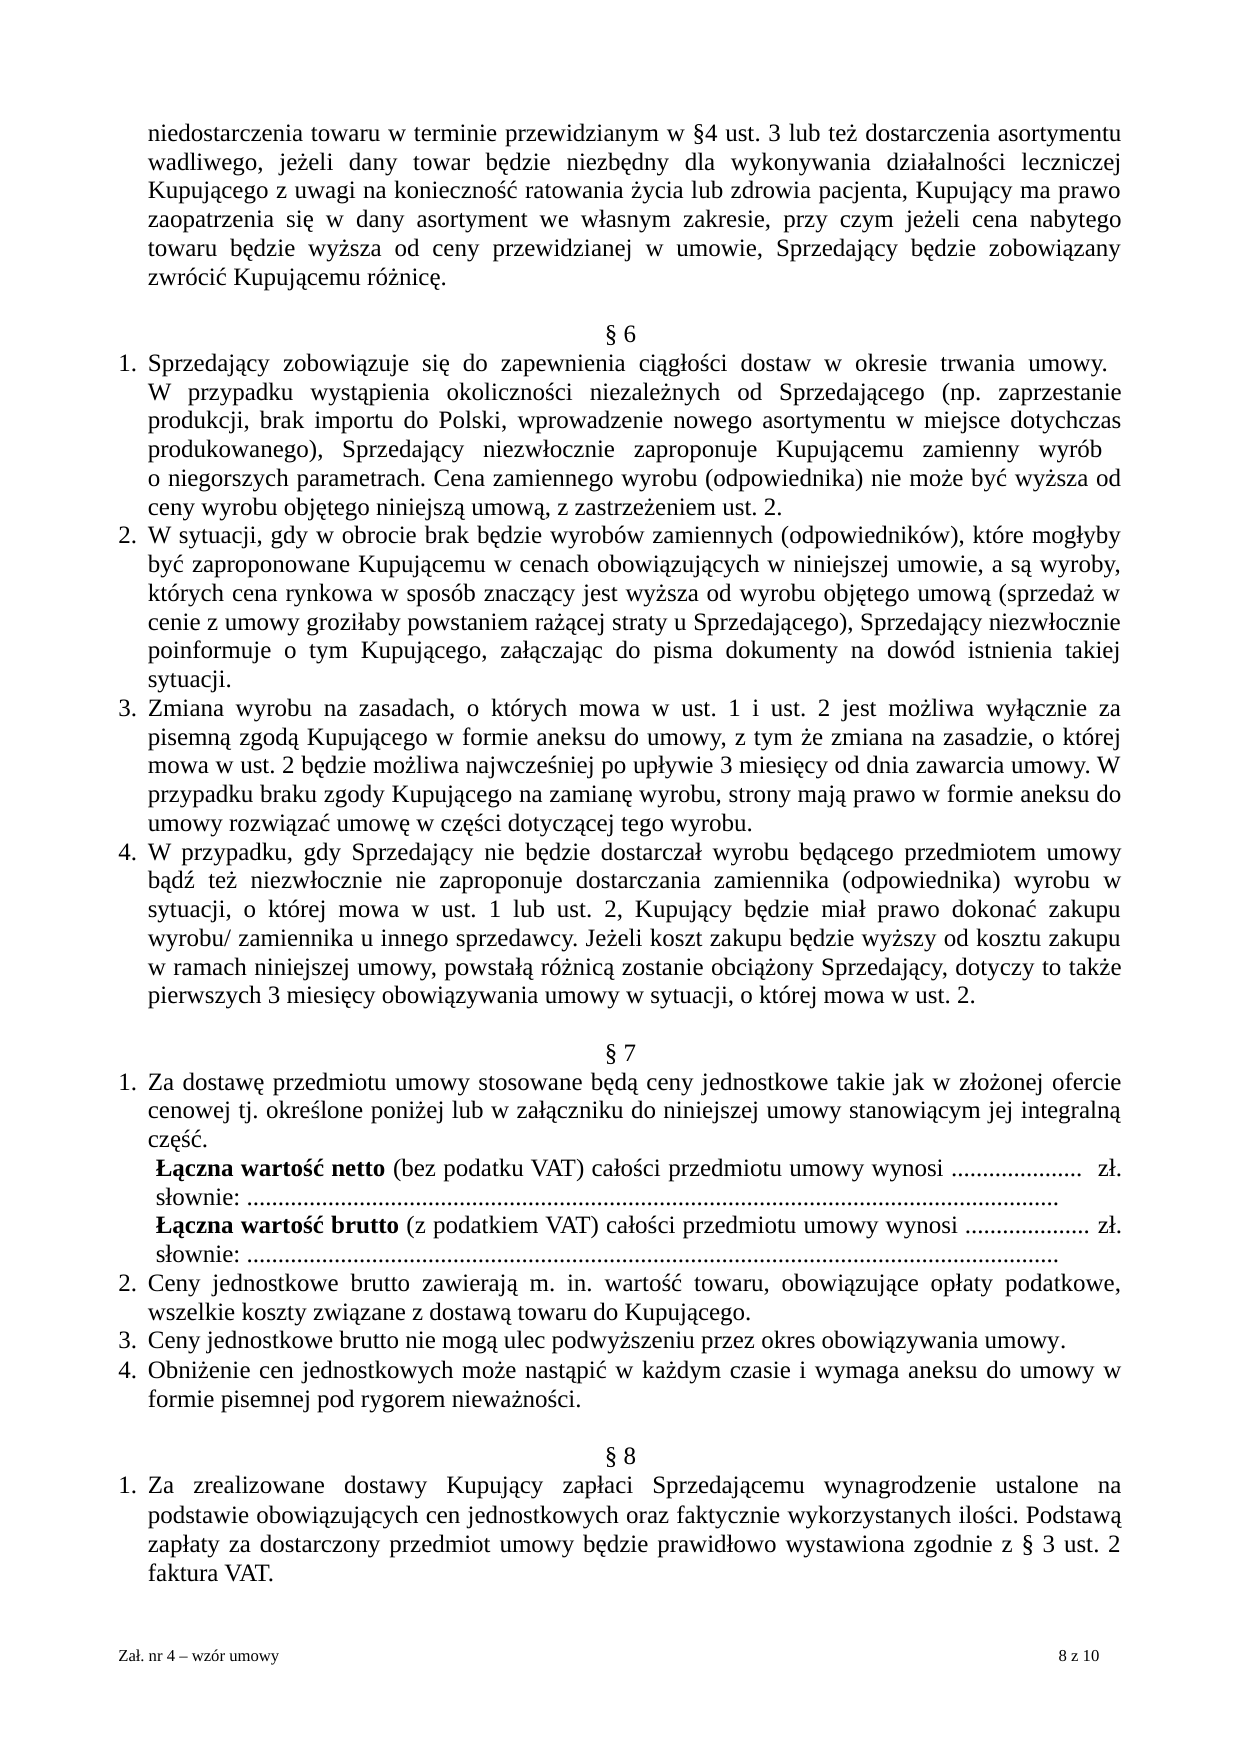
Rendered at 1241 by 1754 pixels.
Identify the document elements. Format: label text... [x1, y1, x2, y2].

list Zmiana wyrobu na zasadach, o których mowa w ust. 1 i ust. 2 jest możliwa wyłącznie za pisemną zgodą Kupującego w formie aneksu do umowy, z tym że zmiana na zasadzie, o której mowa w ust. 2 będzie możliwa najwcześniej po upływie 3 miesięcy od dnia zawarcia umowy. W przypadku braku zgody Kupującego na zamianę wyrobu, strony mają prawo w formie aneksu do umowy rozwiązać umowę w części dotyczącej tego wyrobu. [118, 693, 1122, 837]
text § 8 [118, 1441, 1122, 1470]
text § 6 [118, 319, 1122, 348]
list niedostarczenia towaru w terminie przewidzianym w §4 ust. 3 lub też dostarczenia asortymentu wadliwego, jeżeli dany towar będzie niezbędny dla wykonywania działalności leczniczej Kupującego z uwagi na konieczność ratowania życia lub zdrowia pacjenta, Kupujący ma prawo zaopatrzenia się w dany asortyment we własnym zakresie, przy czym jeżeli cena nabytego towaru będzie wyższa od ceny przewidzianej w umowie, Sprzedający będzie zobowiązany zwrócić Kupującemu różnicę. [118, 118, 1122, 291]
text § 7 [118, 1038, 1122, 1067]
text Łączna wartość brutto (z podatkiem VAT) całości przedmiotu umowy wynosi .................... zł. słownie: .................................................................................................................................. [156, 1211, 1122, 1268]
list W przypadku, gdy Sprzedający nie będzie dostarczał wyrobu będącego przedmiotem umowy bądź też niezwłocznie nie zaproponuje dostarczania zamiennika (odpowiednika) wyrobu w sytuacji, o której mowa w ust. 1 lub ust. 2, Kupujący będzie miał prawo dokonać zakupu wyrobu/ zamiennika u innego sprzedawcy. Jeżeli koszt zakupu będzie wyższy od kosztu zakupu w ramach niniejszej umowy, powstałą różnicą zostanie obciążony Sprzedający, dotyczy to także pierwszych 3 miesięcy obowiązywania umowy w sytuacji, o której mowa w ust. 2. [118, 837, 1122, 1009]
list Sprzedający zobowiązuje się do zapewnienia ciągłości dostaw w okresie trwania umowy. W przypadku wystąpienia okoliczności niezależnych od Sprzedającego (np. zaprzestanie produkcji, brak importu do Polski, wprowadzenie nowego asortymentu w miejsce dotychczas produkowanego), Sprzedający niezwłocznie zaproponuje Kupującemu zamienny wyrób o niegorszych parametrach. Cena zamiennego wyrobu (odpowiednika) nie może być wyższa od ceny wyrobu objętego niniejszą umową, z zastrzeżeniem ust. 2. [118, 348, 1122, 521]
list Za zrealizowane dostawy Kupujący zapłaci Sprzedającemu wynagrodzenie ustalone na podstawie obowiązujących cen jednostkowych oraz faktycznie wykorzystanych ilości. Podstawą zapłaty za dostarczony przedmiot umowy będzie prawidłowo wystawiona zgodnie z § 3 ust. 2 faktura VAT. [118, 1470, 1122, 1587]
text Łączna wartość netto (bez podatku VAT) całości przedmiotu umowy wynosi ..................... zł. słownie: .................................................................................................................................. [156, 1153, 1122, 1211]
list Obniżenie cen jednostkowych może nastąpić w każdym czasie i wymaga aneksu do umowy w formie pisemnej pod rygorem nieważności. [118, 1354, 1122, 1413]
list Ceny jednostkowe brutto nie mogą ulec podwyższeniu przez okres obowiązywania umowy. [118, 1326, 1122, 1354]
list W sytuacji, gdy w obrocie brak będzie wyrobów zamiennych (odpowiedników), które mogłyby być zaproponowane Kupującemu w cenach obowiązujących w niniejszej umowie, a są wyroby, których cena rynkowa w sposób znaczący jest wyższa od wyrobu objętego umową (sprzedaż w cenie z umowy groziłaby powstaniem rażącej straty u Sprzedającego), Sprzedający niezwłocznie poinformuje o tym Kupującego, załączając do pisma dokumenty na dowód istnienia takiej sytuacji. [118, 521, 1122, 693]
list Ceny jednostkowe brutto zawierają m. in. wartość towaru, obowiązujące opłaty podatkowe, wszelkie koszty związane z dostawą towaru do Kupującego. [118, 1268, 1122, 1326]
list Za dostawę przedmiotu umowy stosowane będą ceny jednostkowe takie jak w złożonej ofercie cenowej tj. określone poniżej lub w załączniku do niniejszej umowy stanowiącym jej integralną część. [118, 1067, 1122, 1153]
